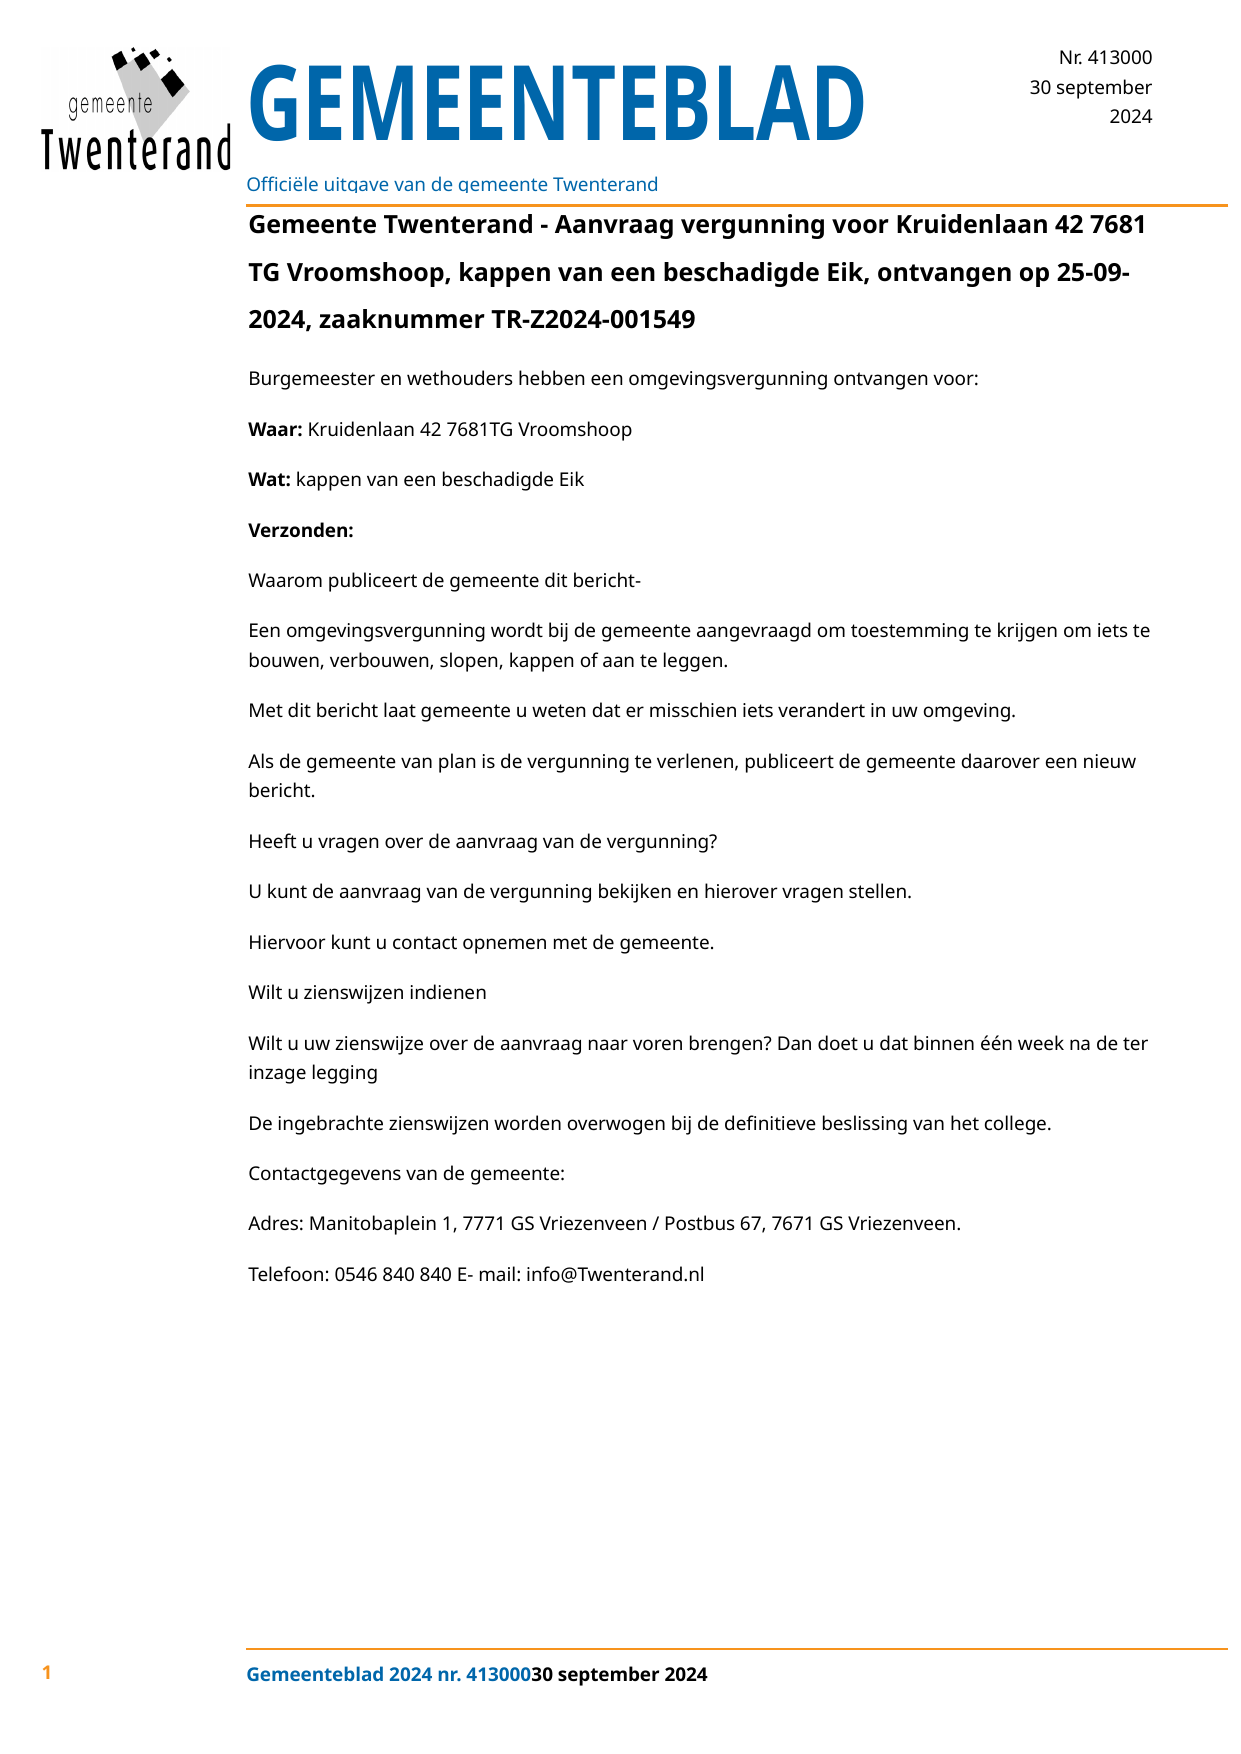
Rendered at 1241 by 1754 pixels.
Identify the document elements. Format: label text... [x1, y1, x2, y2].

text Burgemeester en wethouders hebben een omgevingsvergunning ontvangen voor: [248, 366, 1152, 391]
text Contactgegevens van de gemeente: [248, 1160, 1152, 1186]
text Adres: Manitobaplein 1, 7771 GS Vriezenveen / Postbus 67, 7671 GS Vriezenveen. [248, 1211, 1152, 1236]
text Met dit bericht laat gemeente u weten dat er misschien iets verandert in uw omgeving. [248, 698, 1152, 723]
text Verzonden: [248, 517, 1152, 542]
text Waarom publiceert de gemeente dit bericht- [248, 567, 1152, 593]
picture [41, 47, 231, 172]
text Wat: kappen van een beschadigde Eik [248, 466, 1152, 492]
text Heeft u vragen over de aanvraag van de vergunning? [248, 828, 1152, 854]
text Een omgevingsvergunning wordt bij de gemeente aangevraagd om toestemming te krijgen om iets te bouwen, verbouwen, slopen, kappen of aan te leggen. [248, 618, 1152, 673]
text Gemeente Twenterand - Aanvraag vergunning voor Kruidenlaan 42 7681 TG Vroomshoop, kappen van een beschadigde Eik, ontvangen op 25-09-2024, zaaknummer TR-Z2024-001549 [248, 207, 1152, 336]
text Hiervoor kunt u contact opnemen met de gemeente. [248, 929, 1152, 954]
text U kunt de aanvraag van de vergunning bekijken en hierover vragen stellen. [248, 878, 1152, 904]
text Waar: Kruidenlaan 42 7681TG Vroomshoop [248, 416, 1152, 442]
text Als de gemeente van plan is de vergunning te verlenen, publiceert de gemeente daarover een nieuw bericht. [248, 748, 1152, 803]
text Wilt u zienswijzen indienen [248, 979, 1152, 1005]
text Telefoon: 0546 840 840 E- mail: info@Twenterand.nl [248, 1261, 1152, 1287]
text Wilt u uw zienswijze over de aanvraag naar voren brengen? Dan doet u dat binnen één week na de ter inzage legging [248, 1030, 1152, 1085]
text De ingebrachte zienswijzen worden overwogen bij de definitieve beslissing van het college. [248, 1110, 1152, 1135]
